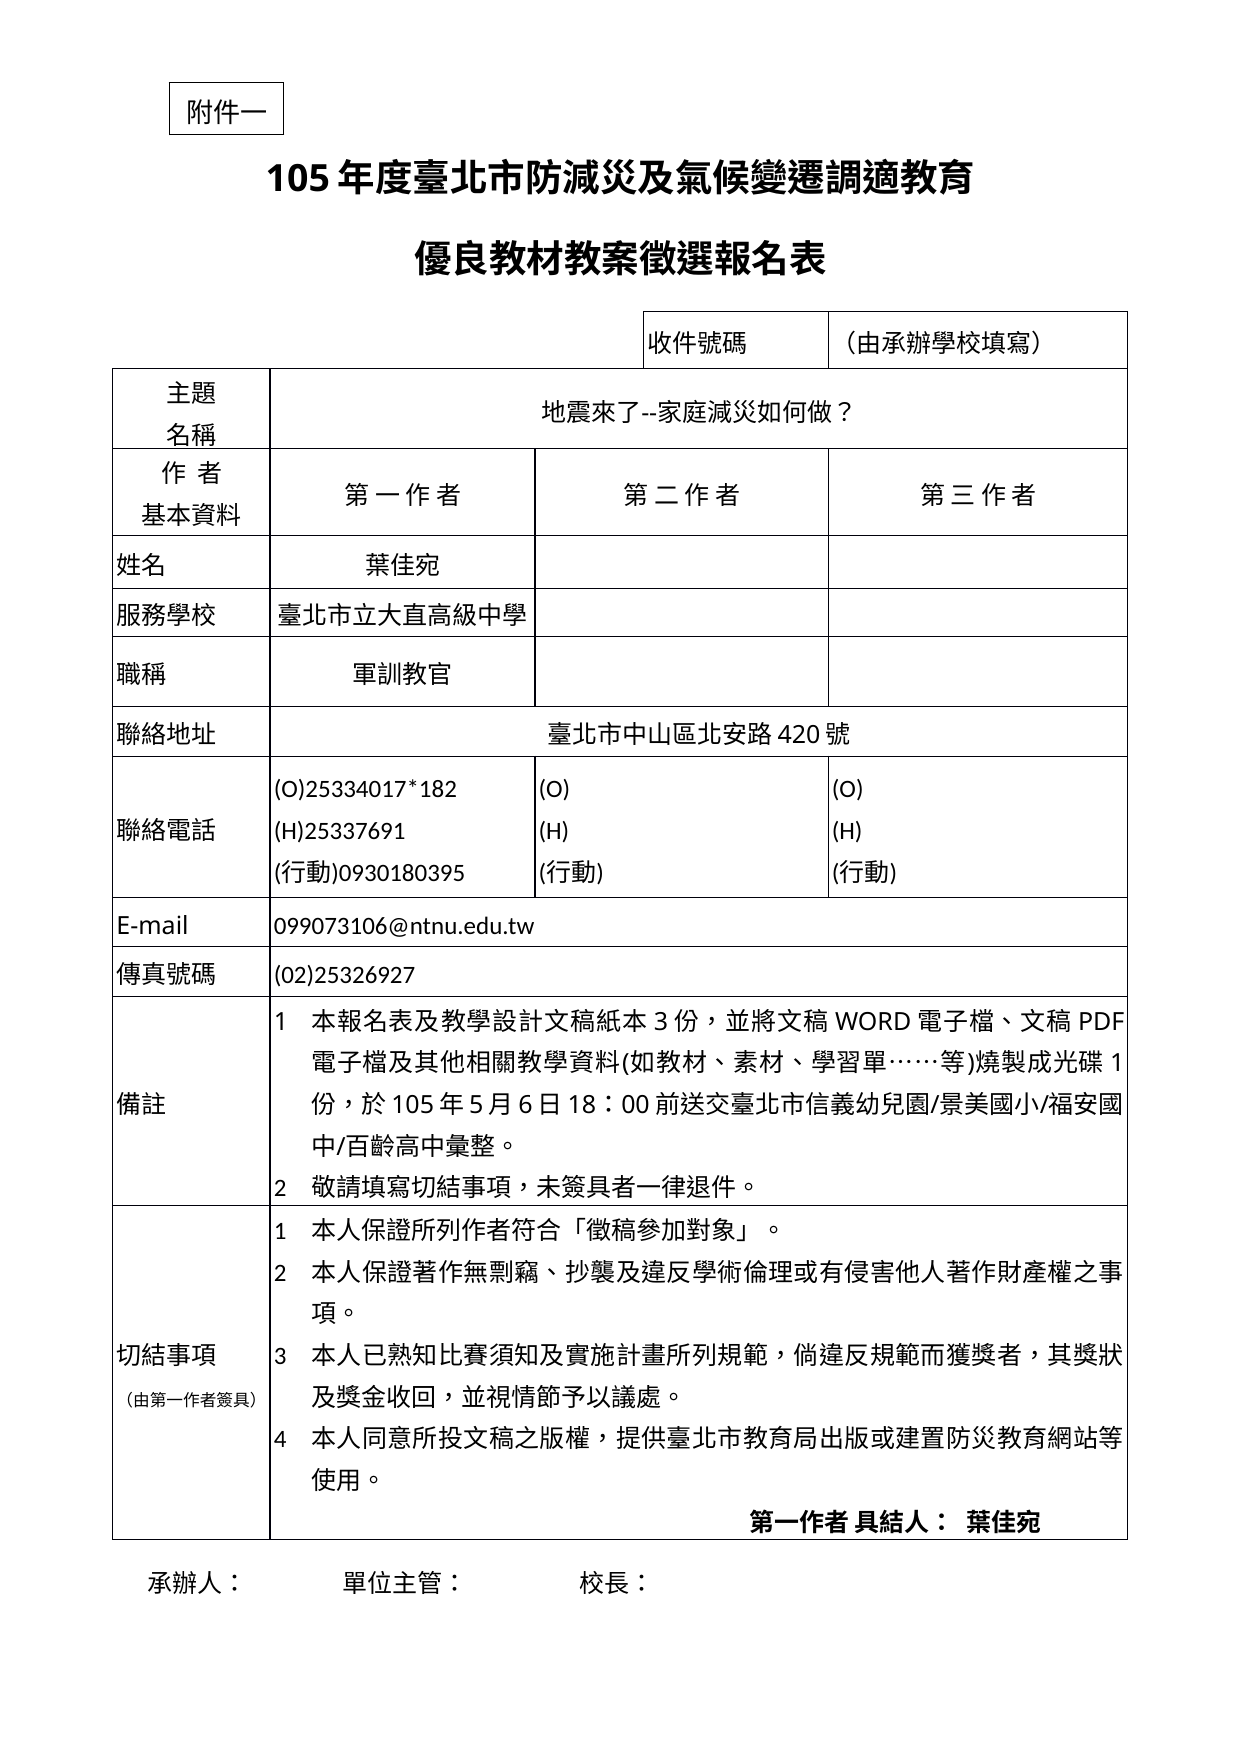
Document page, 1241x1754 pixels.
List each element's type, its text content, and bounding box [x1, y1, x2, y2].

text 附件一 [184, 91, 268, 127]
table_cell 第 二 作 者 [536, 449, 828, 535]
table_cell 第 一 作 者 [271, 449, 534, 535]
table_cell 軍訓教官 [271, 637, 534, 706]
table_header 收件號碼 [644, 312, 828, 368]
table_cell (02)25326927 [271, 947, 1127, 996]
table_cell 本人保證所列作者符合「徵稿參加對象」。 本人保證著作無剽竊、抄襲及違反學術倫理或有侵害他人著作財產權之事項。 本人已熟知比賽須知及實施計畫所列規範，倘違反規範而獲獎者，其獎狀及獎金收回，並視情節予以議處。 本人同意所投文稿之版權，提供臺北市教育局出版或建置防災教育網站等使用。 第一作者 具結人： 葉佳宛 [271, 1206, 1127, 1539]
table_cell 姓名 [113, 536, 269, 588]
table_cell [536, 536, 828, 588]
table_cell [536, 589, 828, 636]
table_cell 主題 名稱 [113, 369, 269, 448]
table_cell [829, 536, 1127, 588]
table_cell (O) (H) (行動) [536, 757, 828, 897]
table_cell 備註 [113, 997, 269, 1205]
table_cell 聯絡地址 [113, 707, 269, 756]
table_cell (O)25334017*182 (H)25337691 (行動)0930180395 [271, 757, 534, 897]
table_cell 臺北市立大直高級中學 [271, 589, 534, 636]
table_header [113, 311, 270, 368]
table_header [535, 311, 643, 368]
table_cell E-mail [113, 898, 269, 946]
table_cell 第 三 作 者 [829, 449, 1127, 535]
text 優良教材教案徵選報名表 [148, 229, 1092, 284]
table_cell 切結事項 （由第一作者簽具） [113, 1206, 269, 1539]
table_cell 地震來了--家庭減災如何做？ [271, 369, 1127, 448]
table_cell 葉佳宛 [271, 536, 534, 588]
table_cell 職稱 [113, 637, 269, 706]
table_cell 傳真號碼 [113, 947, 269, 996]
table_cell 099073106@ntnu.edu.tw [271, 898, 1127, 946]
text 承辦人： 單位主管： 校長： [148, 1559, 1092, 1601]
table_header [270, 311, 535, 368]
table_cell [829, 637, 1127, 706]
table_cell [829, 589, 1127, 636]
table_cell [536, 637, 828, 706]
text 105年度臺北市防減災及氣候變遷調適教育 [148, 148, 1092, 202]
table_header （由承辦學校填寫） [829, 312, 1127, 368]
table_cell 臺北市中山區北安路420號 [271, 707, 1127, 756]
table_cell 作 者 基本資料 [113, 449, 269, 535]
table_cell (O) (H) (行動) [829, 757, 1127, 897]
table_cell 聯絡電話 [113, 757, 269, 897]
table_cell 本報名表及教學設計文稿紙本3份，並將文稿WORD電子檔、文稿PDF電子檔及其他相關教學資料(如教材、素材、學習單……等)燒製成光碟1份，於105年5月6日18：00前送交臺北市信義幼兒園/景美國小/福安國中/百齡高中彙整。 敬請填寫切結事項，未簽具者一律退件。 [271, 997, 1127, 1205]
table_cell 服務學校 [113, 589, 269, 636]
